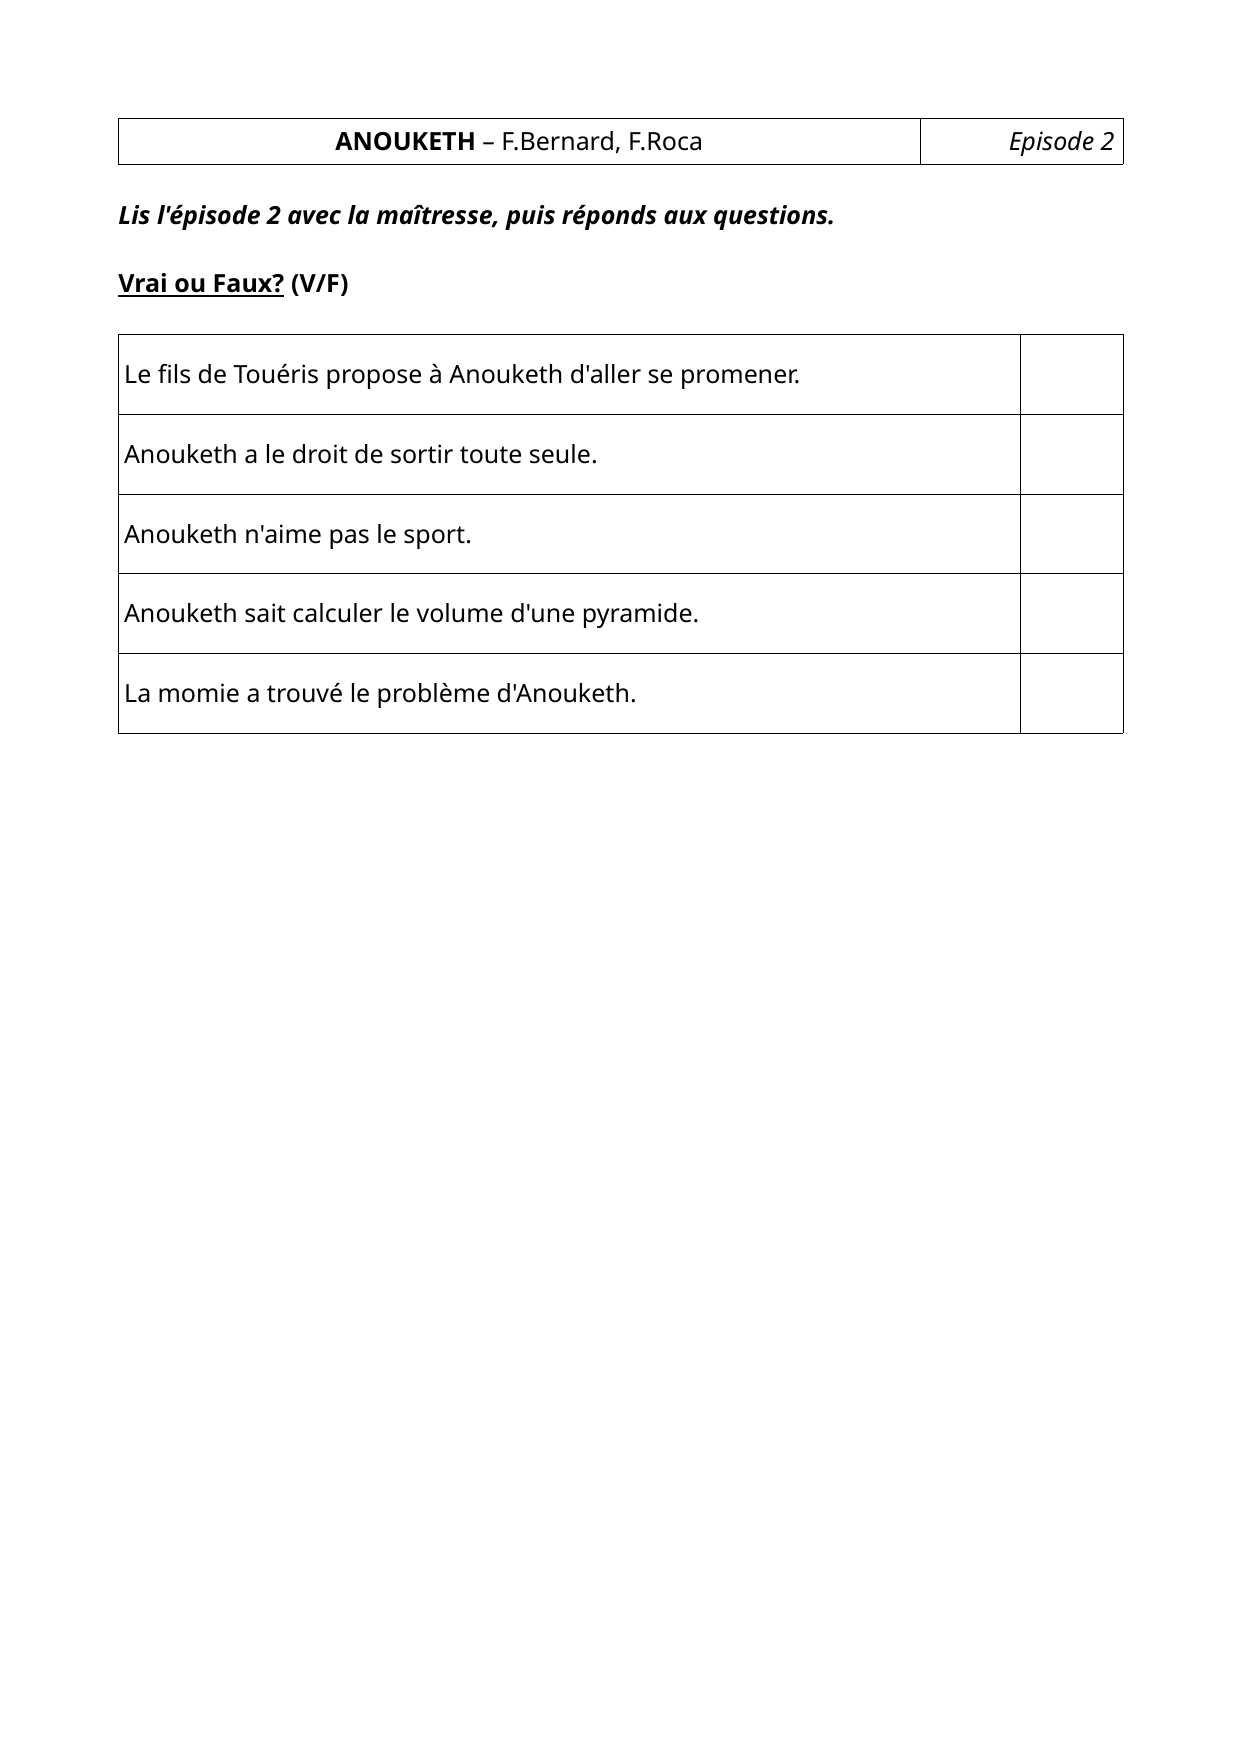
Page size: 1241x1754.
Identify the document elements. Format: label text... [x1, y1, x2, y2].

table_header ANOUKETH – F.Bernard, F.Roca [119, 119, 920, 164]
table_cell [1021, 495, 1123, 573]
table_cell Anouketh sait calculer le volume d'une pyramide. [119, 574, 1020, 653]
table_cell [1021, 654, 1123, 733]
table_cell [1021, 574, 1123, 653]
text Lis l'épisode 2 avec la maîtresse, puis réponds aux questions. [118, 198, 1122, 232]
table_cell Anouketh n'aime pas le sport. [119, 495, 1020, 573]
table_header [1021, 335, 1123, 414]
table_cell Anouketh a le droit de sortir toute seule. [119, 415, 1020, 493]
table_header Episode 2 [921, 119, 1123, 164]
table_header Le fils de Touéris propose à Anouketh d'aller se promener. [119, 335, 1020, 414]
text Vrai ou Faux? (V/F) [118, 266, 1122, 300]
table_cell La momie a trouvé le problème d'Anouketh. [119, 654, 1020, 733]
table_cell [1021, 415, 1123, 493]
